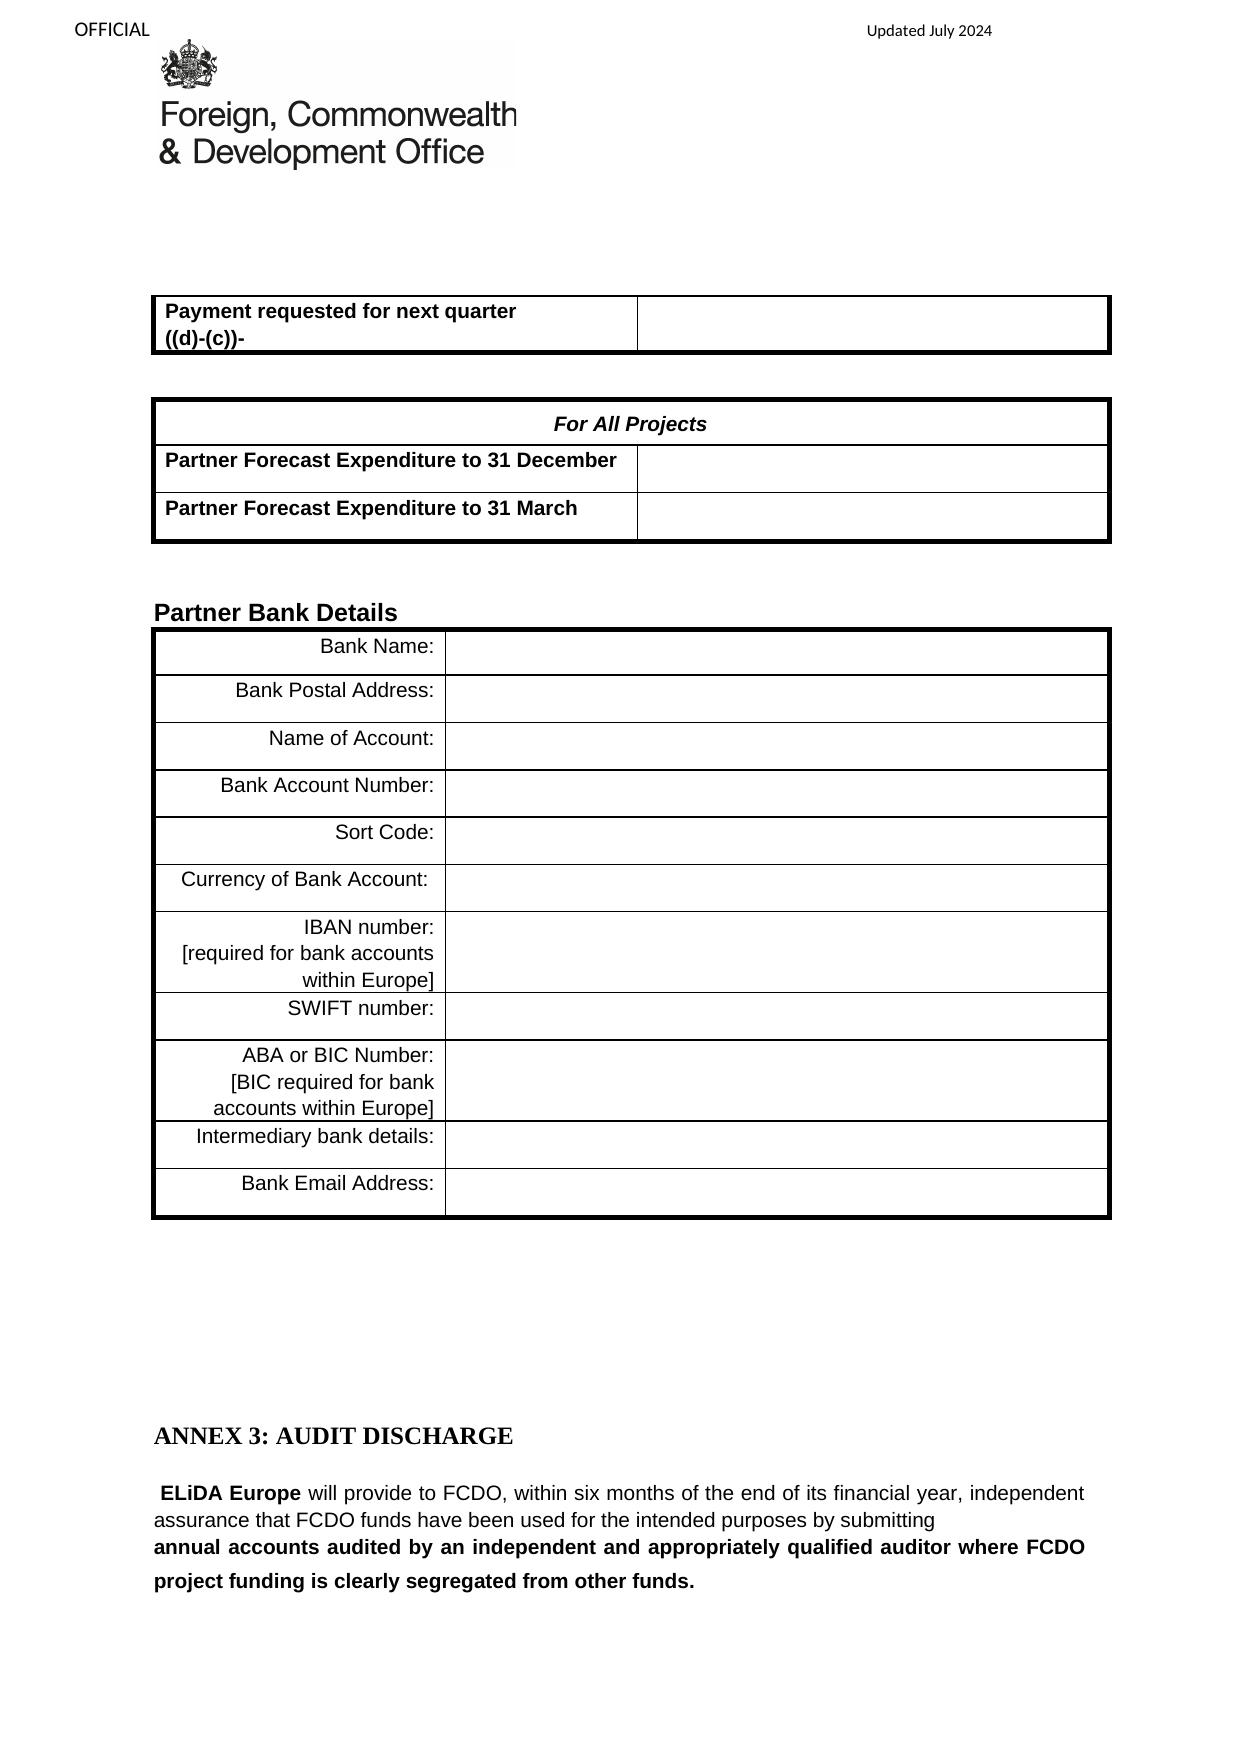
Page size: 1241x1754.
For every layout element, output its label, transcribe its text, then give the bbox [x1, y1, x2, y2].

table_cell [446, 723, 1107, 769]
table_header [446, 632, 1107, 674]
table_cell For All Projects [156, 402, 1107, 444]
table_cell SWIFT number: [156, 993, 445, 1039]
table_cell IBAN number: [required for bank accounts within Europe] [156, 912, 445, 992]
table_cell Name of Account: [156, 723, 445, 769]
table_cell Partner Forecast Expenditure to 31 December [156, 446, 637, 492]
table_cell [446, 676, 1107, 722]
table_cell [446, 865, 1107, 911]
table_cell Sort Code: [156, 818, 445, 863]
table_header Bank Name: [156, 632, 445, 674]
table_cell [446, 1122, 1107, 1167]
table_cell Bank Account Number: [156, 771, 445, 816]
table_cell [446, 771, 1107, 816]
table_cell [638, 446, 1107, 492]
text ELiDA Europe will provide to FCDO, within six months of the end of its financial year, independent assurance that FCDO funds have been used for the intended purposes by submitting [153, 1482, 1087, 1532]
table_cell Bank Email Address: [156, 1169, 445, 1215]
table_cell [446, 818, 1107, 863]
table_cell [446, 1041, 1107, 1120]
table_cell ABA or BIC Number: [BIC required for bank accounts within Europe] [156, 1041, 445, 1120]
picture [157, 39, 517, 170]
table_cell Partner Forecast Expenditure to 31 March [156, 493, 637, 539]
table_cell [638, 493, 1107, 539]
text annual accounts audited by an independent and appropriately qualified auditor where FCDO project funding is clearly segregated from other funds. [153, 1535, 1087, 1593]
table_cell Currency of Bank Account: [156, 865, 445, 911]
table_cell Payment requested for next quarter ((d)-(c))- [156, 297, 637, 350]
table_cell [446, 1169, 1107, 1215]
table_cell Bank Postal Address: [156, 676, 445, 722]
table_cell Intermediary bank details: [156, 1122, 445, 1167]
table_cell [446, 912, 1107, 992]
table_cell [446, 993, 1107, 1039]
text ANNEX 3: AUDIT DISCHARGE [153, 1422, 1087, 1450]
table_cell [638, 297, 1107, 350]
text Partner Bank Details [153, 599, 1087, 627]
table_cell [154, 355, 1109, 397]
